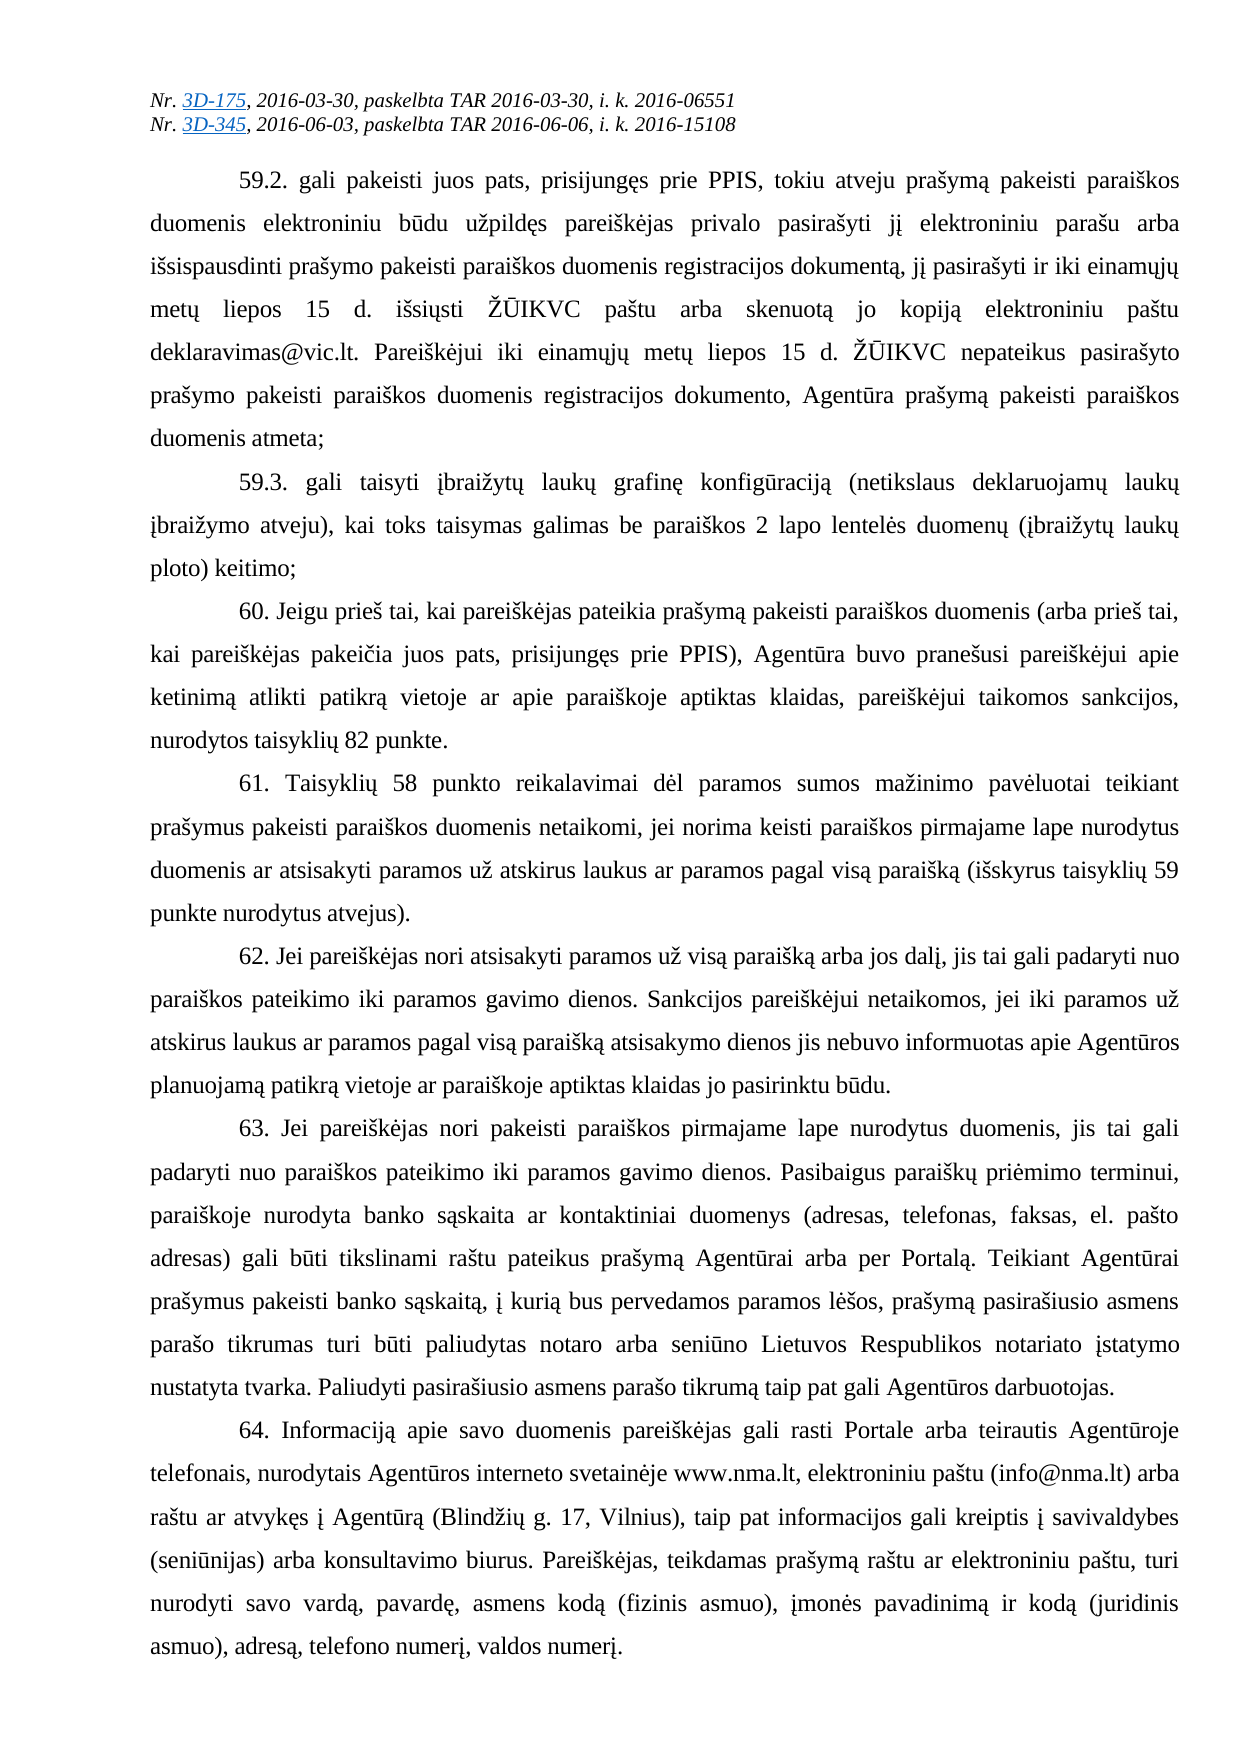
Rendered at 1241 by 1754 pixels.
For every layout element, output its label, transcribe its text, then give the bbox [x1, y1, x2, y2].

text 59.2. gali pakeisti juos pats, prisijungęs prie PPIS, tokiu atveju prašymą pakeisti paraiškos duomenis elektroniniu būdu užpildęs pareiškėjas privalo pasirašyti jį elektroniniu parašu arba išsispausdinti prašymo pakeisti paraiškos duomenis registracijos dokumentą, jį pasirašyti ir iki einamųjų metų liepos 15 d. išsiųsti ŽŪIKVC paštu arba skenuotą jo kopiją elektroniniu paštu deklaravimas@vic.lt. Pareiškėjui iki einamųjų metų liepos 15 d. ŽŪIKVC nepateikus pasirašyto prašymo pakeisti paraiškos duomenis registracijos dokumento, Agentūra prašymą pakeisti paraiškos duomenis atmeta; [150, 165, 1180, 452]
text 60. Jeigu prieš tai, kai pareiškėjas pateikia prašymą pakeisti paraiškos duomenis (arba prieš tai, kai pareiškėjas pakeičia juos pats, prisijungęs prie PPIS), Agentūra buvo pranešusi pareiškėjui apie ketinimą atlikti patikrą vietoje ar apie paraiškoje aptiktas klaidas, pareiškėjui taikomos sankcijos, nurodytos taisyklių 82 punkte. [150, 596, 1180, 754]
text 61. Taisyklių 58 punkto reikalavimai dėl paramos sumos mažinimo pavėluotai teikiant prašymus pakeisti paraiškos duomenis netaikomi, jei norima keisti paraiškos pirmajame lape nurodytus duomenis ar atsisakyti paramos už atskirus laukus ar paramos pagal visą paraišką (išskyrus taisyklių 59 punkte nurodytus atvejus). [150, 768, 1180, 927]
text Nr. 3D-175, 2016-03-30, paskelbta TAR 2016-03-30, i. k. 2016-06551 [150, 88, 1180, 112]
text 63. Jei pareiškėjas nori pakeisti paraiškos pirmajame lape nurodytus duomenis, jis tai gali padaryti nuo paraiškos pateikimo iki paramos gavimo dienos. Pasibaigus paraiškų priėmimo terminui, paraiškoje nurodyta banko sąskaita ar kontaktiniai duomenys (adresas, telefonas, faksas, el. pašto adresas) gali būti tikslinami raštu pateikus prašymą Agentūrai arba per Portalą. Teikiant Agentūrai prašymus pakeisti banko sąskaitą, į kurią bus pervedamos paramos lėšos, prašymą pasirašiusio asmens parašo tikrumas turi būti paliudytas notaro arba seniūno Lietuvos Respublikos notariato įstatymo nustatyta tvarka. Paliudyti pasirašiusio asmens parašo tikrumą taip pat gali Agentūros darbuotojas. [150, 1113, 1180, 1401]
text Nr. 3D-345, 2016-06-03, paskelbta TAR 2016-06-06, i. k. 2016-15108 [150, 112, 1180, 136]
text 59.3. gali taisyti įbraižytų laukų grafinę konfigūraciją (netikslaus deklaruojamų laukų įbraižymo atveju), kai toks taisymas galimas be paraiškos 2 lapo lentelės duomenų (įbraižytų laukų ploto) keitimo; [150, 467, 1180, 582]
text 62. Jei pareiškėjas nori atsisakyti paramos už visą paraišką arba jos dalį, jis tai gali padaryti nuo paraiškos pateikimo iki paramos gavimo dienos. Sankcijos pareiškėjui netaikomos, jei iki paramos už atskirus laukus ar paramos pagal visą paraišką atsisakymo dienos jis nebuvo informuotas apie Agentūros planuojamą patikrą vietoje ar paraiškoje aptiktas klaidas jo pasirinktu būdu. [150, 941, 1180, 1099]
text 64. Informaciją apie savo duomenis pareiškėjas gali rasti Portale arba teirautis Agentūroje telefonais, nurodytais Agentūros interneto svetainėje www.nma.lt, elektroniniu paštu (info@nma.lt) arba raštu ar atvykęs į Agentūrą (Blindžių g. 17, Vilnius), taip pat informacijos gali kreiptis į savivaldybes (seniūnijas) arba konsultavimo biurus. Pareiškėjas, teikdamas prašymą raštu ar elektroniniu paštu, turi nurodyti savo vardą, pavardę, asmens kodą (fizinis asmuo), įmonės pavadinimą ir kodą (juridinis asmuo), adresą, telefono numerį, valdos numerį. [150, 1415, 1180, 1660]
